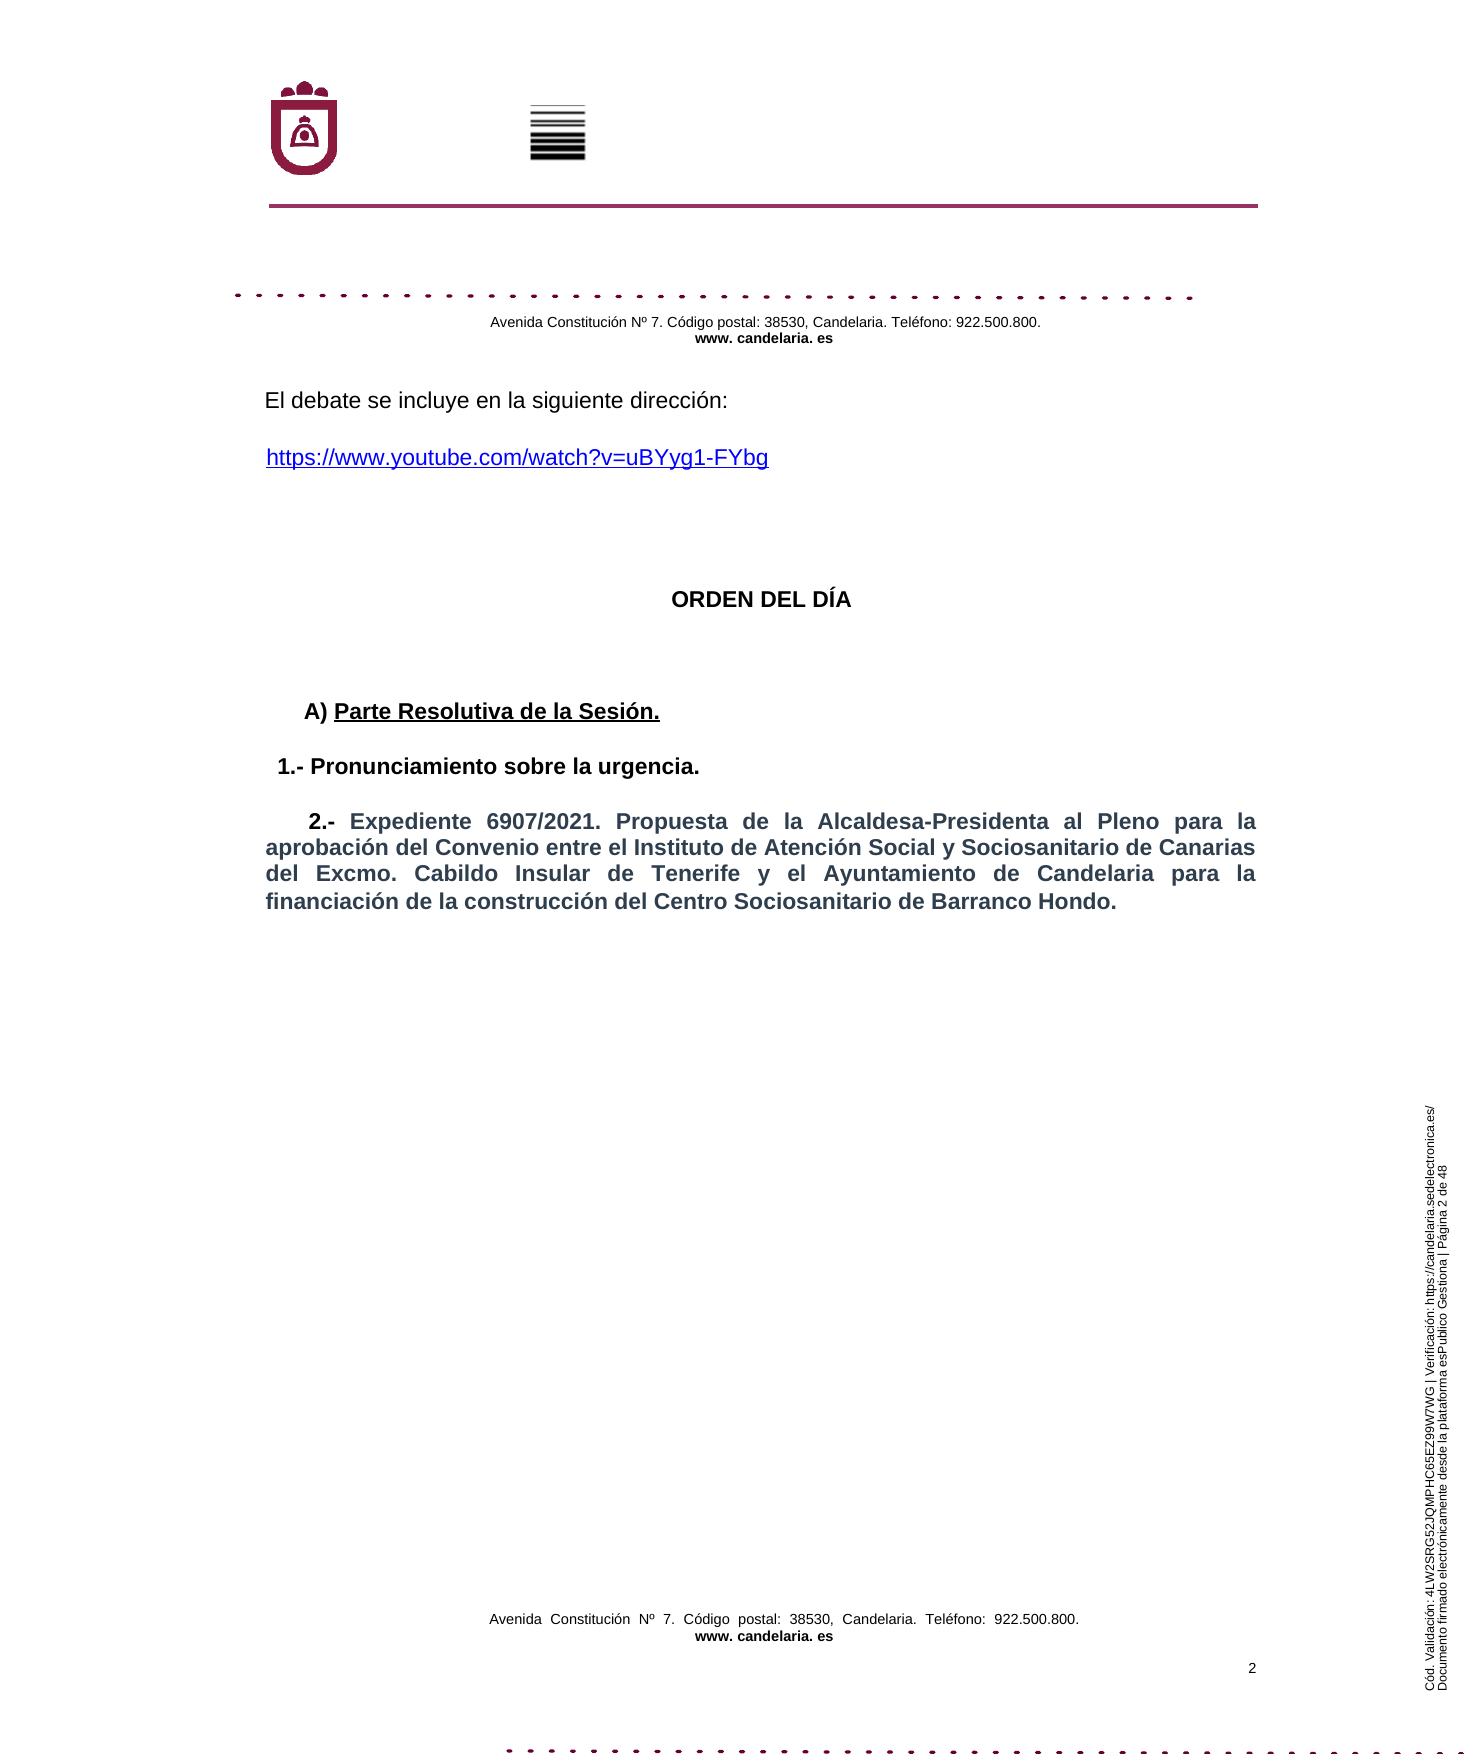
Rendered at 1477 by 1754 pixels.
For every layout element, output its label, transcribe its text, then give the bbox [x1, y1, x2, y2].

text https://www.youtube.com/watch?v=uBYyg1-FYbg [266, 442, 1269, 471]
text 1.- Pronunciamiento sobre la urgencia. [264, 753, 1263, 780]
text 2.- Expediente 6907/2021. Propuesta de la Alcaldesa-Presidenta al Pleno para la aprobación del Convenio entre el Instituto de Atención Social y Sociosanitario de Canarias del Excmo. Cabildo Insular de Tenerife y el Ayuntamiento de Candelaria para la financiación de la construcción del Centro Sociosanitario de Barranco Hondo. [264, 809, 1257, 914]
subtitle ORDEN DEL DÍA [325, 586, 1204, 612]
text A) Parte Resolutiva de la Sesión. [303, 698, 1264, 724]
text El debate se incluye en la siguiente dirección: [264, 387, 1263, 413]
text Avenida Constitución Nº 7. Código postal: 38530, Candelaria. Teléfono: 922.500.800. www. candelaria. es [471, 313, 1061, 347]
